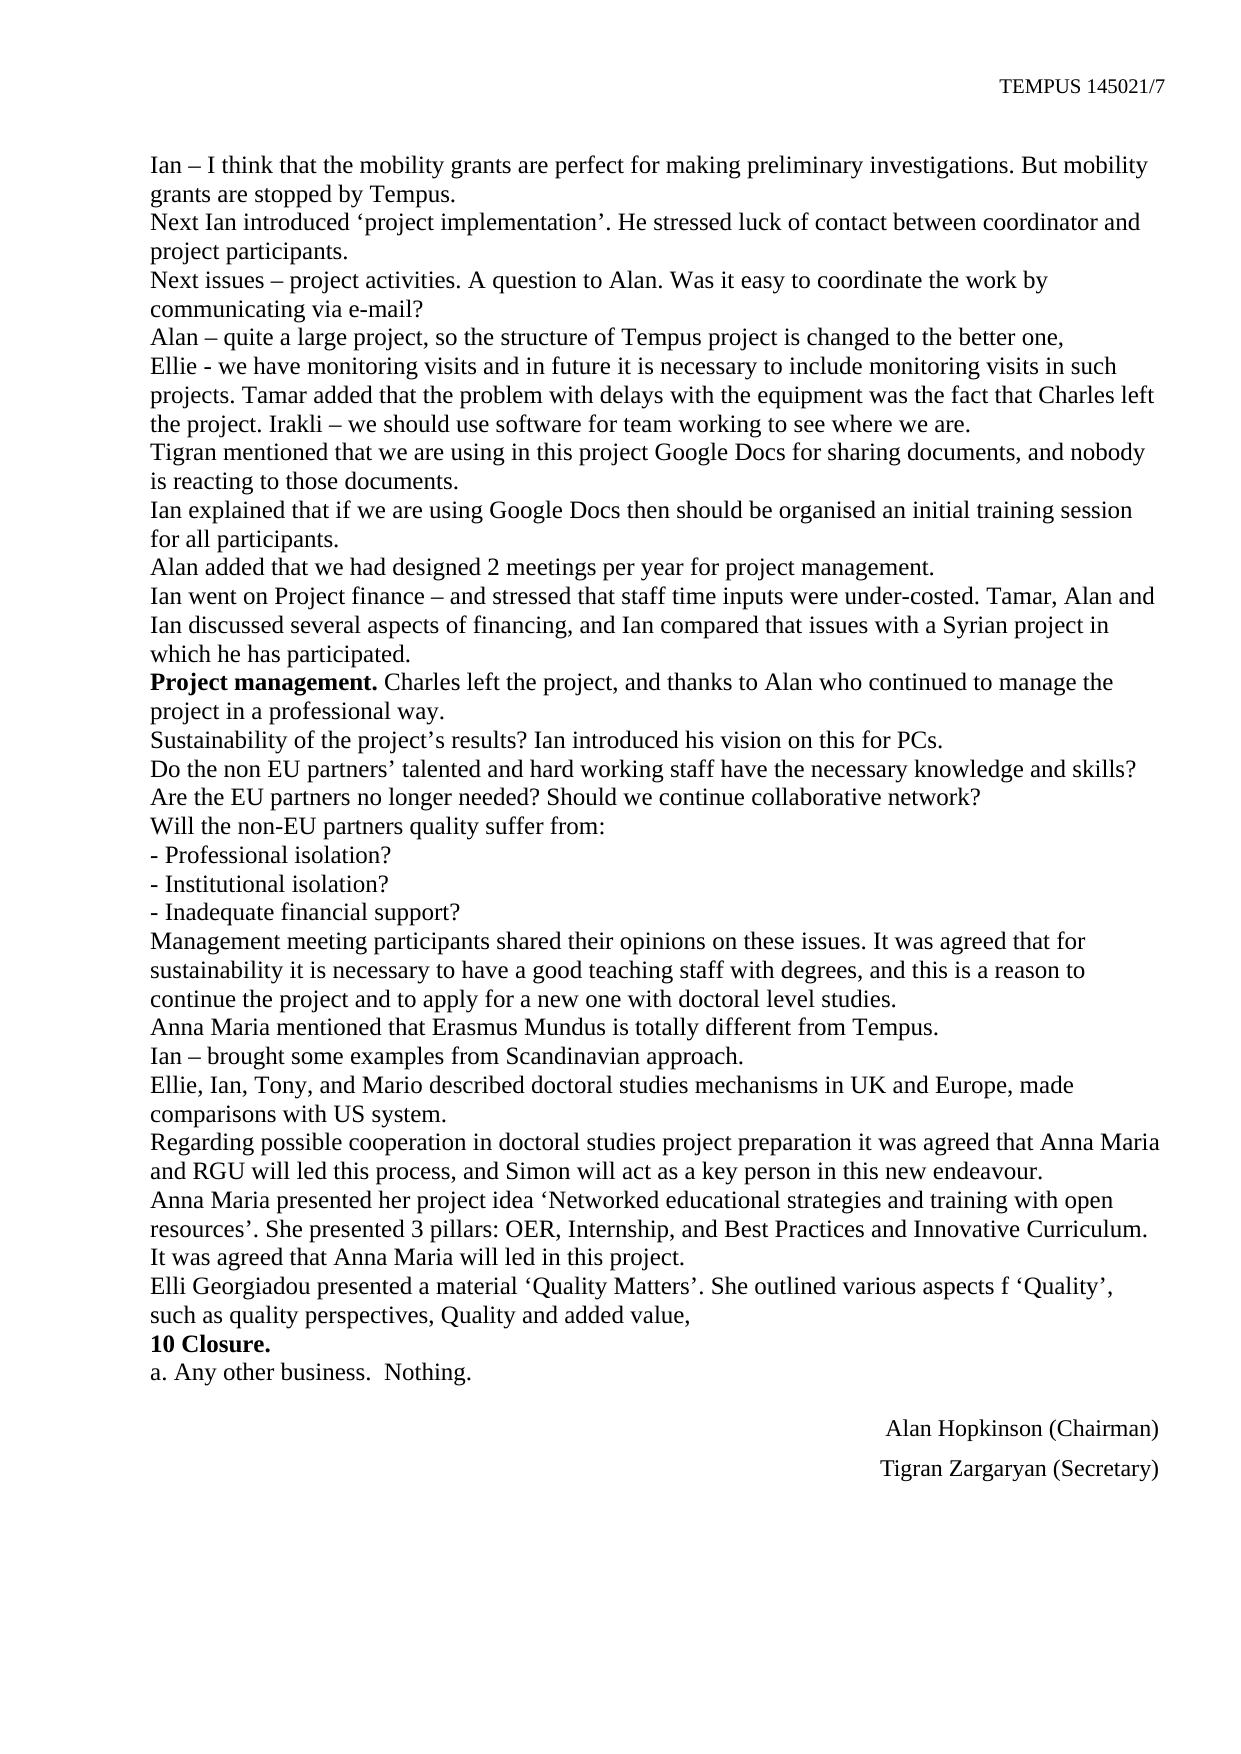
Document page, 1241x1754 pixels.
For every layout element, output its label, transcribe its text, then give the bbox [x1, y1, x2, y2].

text Anna Maria mentioned that Erasmus Mundus is totally different from Tempus. [150, 1012, 1165, 1041]
text Ian went on Project finance – and stressed that staff time inputs were under-costed. Tamar, Alan and Ian discussed several aspects of financing, and Ian compared that issues with a Syrian project in which he has participated. [150, 581, 1165, 667]
text Regarding possible cooperation in doctoral studies project preparation it was agreed that Anna Maria and RGU will led this process, and Simon will act as a key person in this new endeavour. [150, 1127, 1165, 1185]
text Ian – brought some examples from Scandinavian approach. [150, 1041, 1165, 1070]
text Project management. Charles left the project, and thanks to Alan who continued to manage the project in a professional way. [150, 667, 1165, 725]
text Alan Hopkinson (Chairman) [150, 1414, 1165, 1441]
text Sustainability of the project’s results? Ian introduced his vision on this for PCs. [150, 725, 1165, 754]
text Tigran mentioned that we are using in this project Google Docs for sharing documents, and nobody is reacting to those documents. [150, 437, 1165, 495]
text Ellie - we have monitoring visits and in future it is necessary to include monitoring visits in such projects. Tamar added that the problem with delays with the equipment was the fact that Charles left the project. Irakli – we should use software for team working to see where we are. [150, 351, 1165, 437]
text Alan – quite a large project, so the structure of Tempus project is changed to the better one, [150, 322, 1165, 351]
text Management meeting participants shared their opinions on these issues. It was agreed that for sustainability it is necessary to have a good teaching staff with degrees, and this is a reason to continue the project and to apply for a new one with doctoral level studies. [150, 926, 1165, 1012]
text - Professional isolation? [150, 840, 1165, 869]
text Do the non EU partners’ talented and hard working staff have the necessary knowledge and skills? [150, 754, 1165, 782]
text Ellie, Ian, Tony, and Mario described doctoral studies mechanisms in UK and Europe, made comparisons with US system. [150, 1070, 1165, 1127]
text Alan added that we had designed 2 meetings per year for project management. [150, 552, 1165, 581]
text Ian – I think that the mobility grants are perfect for making preliminary investigations. But mobility grants are stopped by Tempus. [150, 150, 1165, 207]
text Elli Georgiadou presented a material ‘Quality Matters’. She outlined various aspects f ‘Quality’, such as quality perspectives, Quality and added value, [150, 1271, 1165, 1329]
text Next issues – project activities. A question to Alan. Was it easy to coordinate the work by communicating via e-mail? [150, 265, 1165, 322]
text Anna Maria presented her project idea ‘Networked educational strategies and training with open resources’. She presented 3 pillars: OER, Internship, and Best Practices and Innovative Curriculum. It was agreed that Anna Maria will led in this project. [150, 1185, 1165, 1271]
text Are the EU partners no longer needed? Should we continue collaborative network? [150, 782, 1165, 811]
text 10 Closure. [150, 1329, 1165, 1357]
text Ian explained that if we are using Google Docs then should be organised an initial training session for all participants. [150, 495, 1165, 552]
text - Inadequate financial support? [150, 897, 1165, 926]
text - Institutional isolation? [150, 869, 1165, 897]
text Tigran Zargaryan (Secretary) [150, 1454, 1165, 1482]
text Next Ian introduced ‘project implementation’. He stressed luck of contact between coordinator and project participants. [150, 207, 1165, 265]
text a. Any other business. Nothing. [150, 1357, 1165, 1386]
text Will the non-EU partners quality suffer from: [150, 811, 1165, 840]
